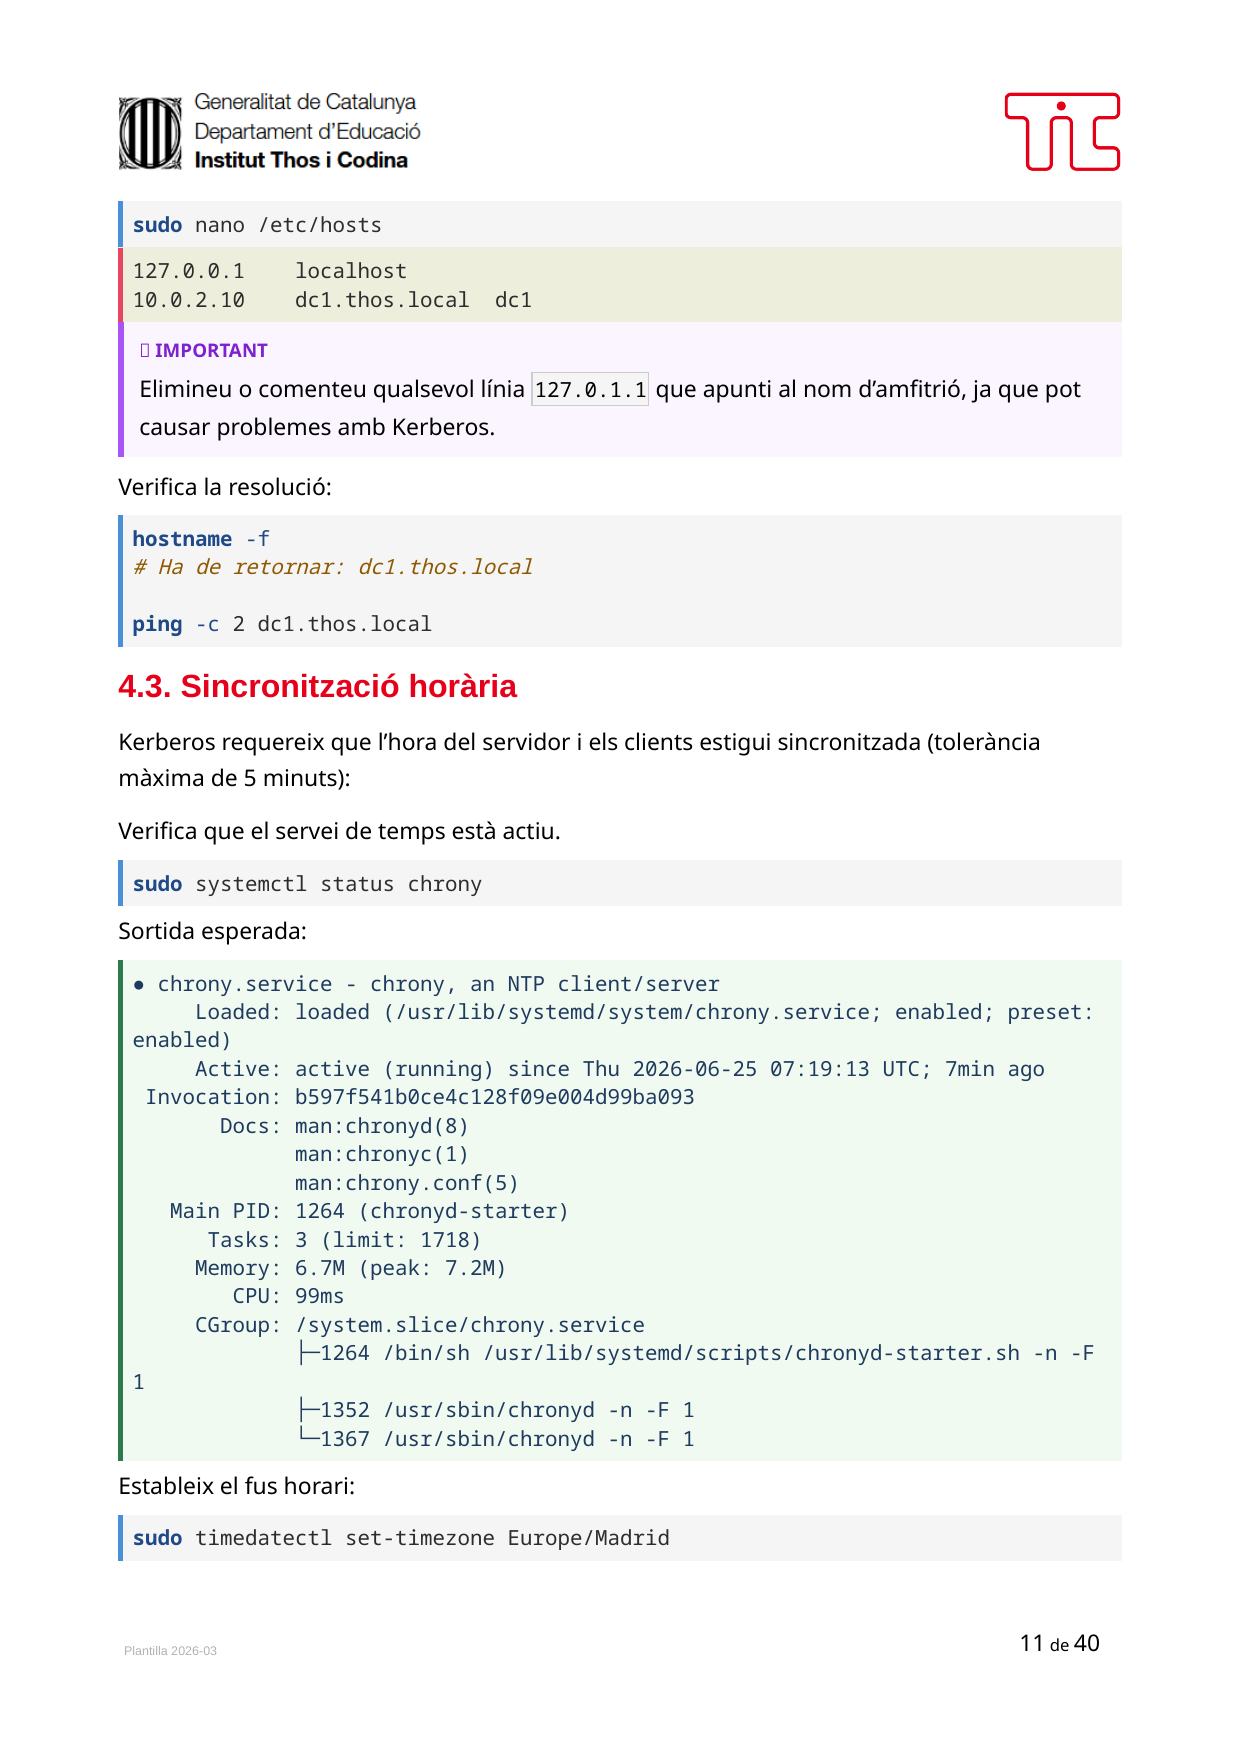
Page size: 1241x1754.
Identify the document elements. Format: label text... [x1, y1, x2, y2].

text Tasks: 3 (limit: 1718) [123, 1225, 1122, 1253]
text 10.0.2.10 dc1.thos.local dc1 [123, 285, 1122, 322]
text sudo nano /etc/hosts [123, 201, 1122, 247]
text Estableix el fus horari: [118, 1470, 1122, 1501]
text Verifica la resolució: [118, 470, 1122, 502]
subtitle 4.3. Sincronització horària [118, 667, 1122, 704]
text Memory: 6.7M (peak: 7.2M) [123, 1253, 1122, 1282]
text sudo systemctl status chrony [123, 860, 1122, 906]
text Elimineu o comenteu qualsevol línia 127.0.1.1 que apunti al nom d’amfitrió, ja que pot causar problemes amb Kerberos. [124, 357, 1122, 457]
text Active: active (running) since Thu 2026-06-25 07:19:13 UTC; 7min ago [123, 1054, 1122, 1082]
text 📌 IMPORTANT [124, 322, 1122, 357]
picture [1004, 92, 1123, 171]
text hostname -f [123, 515, 1122, 552]
text Docs: man:chronyd(8) [123, 1111, 1122, 1139]
text CGroup: /system.slice/chrony.service [123, 1310, 1122, 1338]
text ├─1264 /bin/sh /usr/lib/systemd/scripts/chronyd-starter.sh -n -F 1 [123, 1338, 1122, 1395]
text ├─1352 /usr/sbin/chronyd -n -F 1 [123, 1395, 1122, 1424]
text └─1367 /usr/sbin/chronyd -n -F 1 [123, 1424, 1122, 1461]
text Kerberos requereix que l’hora del servidor i els clients estigui sincronitzada (tolerància màxima de 5 minuts): [118, 726, 1122, 793]
text CPU: 99ms [123, 1282, 1122, 1310]
picture [118, 92, 422, 171]
text Sortida esperada: [118, 915, 1122, 946]
text ping -c 2 dc1.thos.local [123, 609, 1122, 647]
text Invocation: b597f541b0ce4c128f09e004d99ba093 [123, 1082, 1122, 1111]
text # Ha de retornar: dc1.thos.local [123, 552, 1122, 581]
text man:chrony.conf(5) [123, 1168, 1122, 1196]
text sudo timedatectl set-timezone Europe/Madrid [123, 1515, 1122, 1561]
text Loaded: loaded (/usr/lib/systemd/system/chrony.service; enabled; preset: enabled) [123, 997, 1122, 1054]
text man:chronyc(1) [123, 1139, 1122, 1168]
text ● chrony.service - chrony, an NTP client/server [123, 960, 1122, 997]
text Main PID: 1264 (chronyd-starter) [123, 1196, 1122, 1225]
text 127.0.0.1 localhost [119, 247, 1122, 285]
text Verifica que el servei de temps està actiu. [118, 815, 1122, 847]
